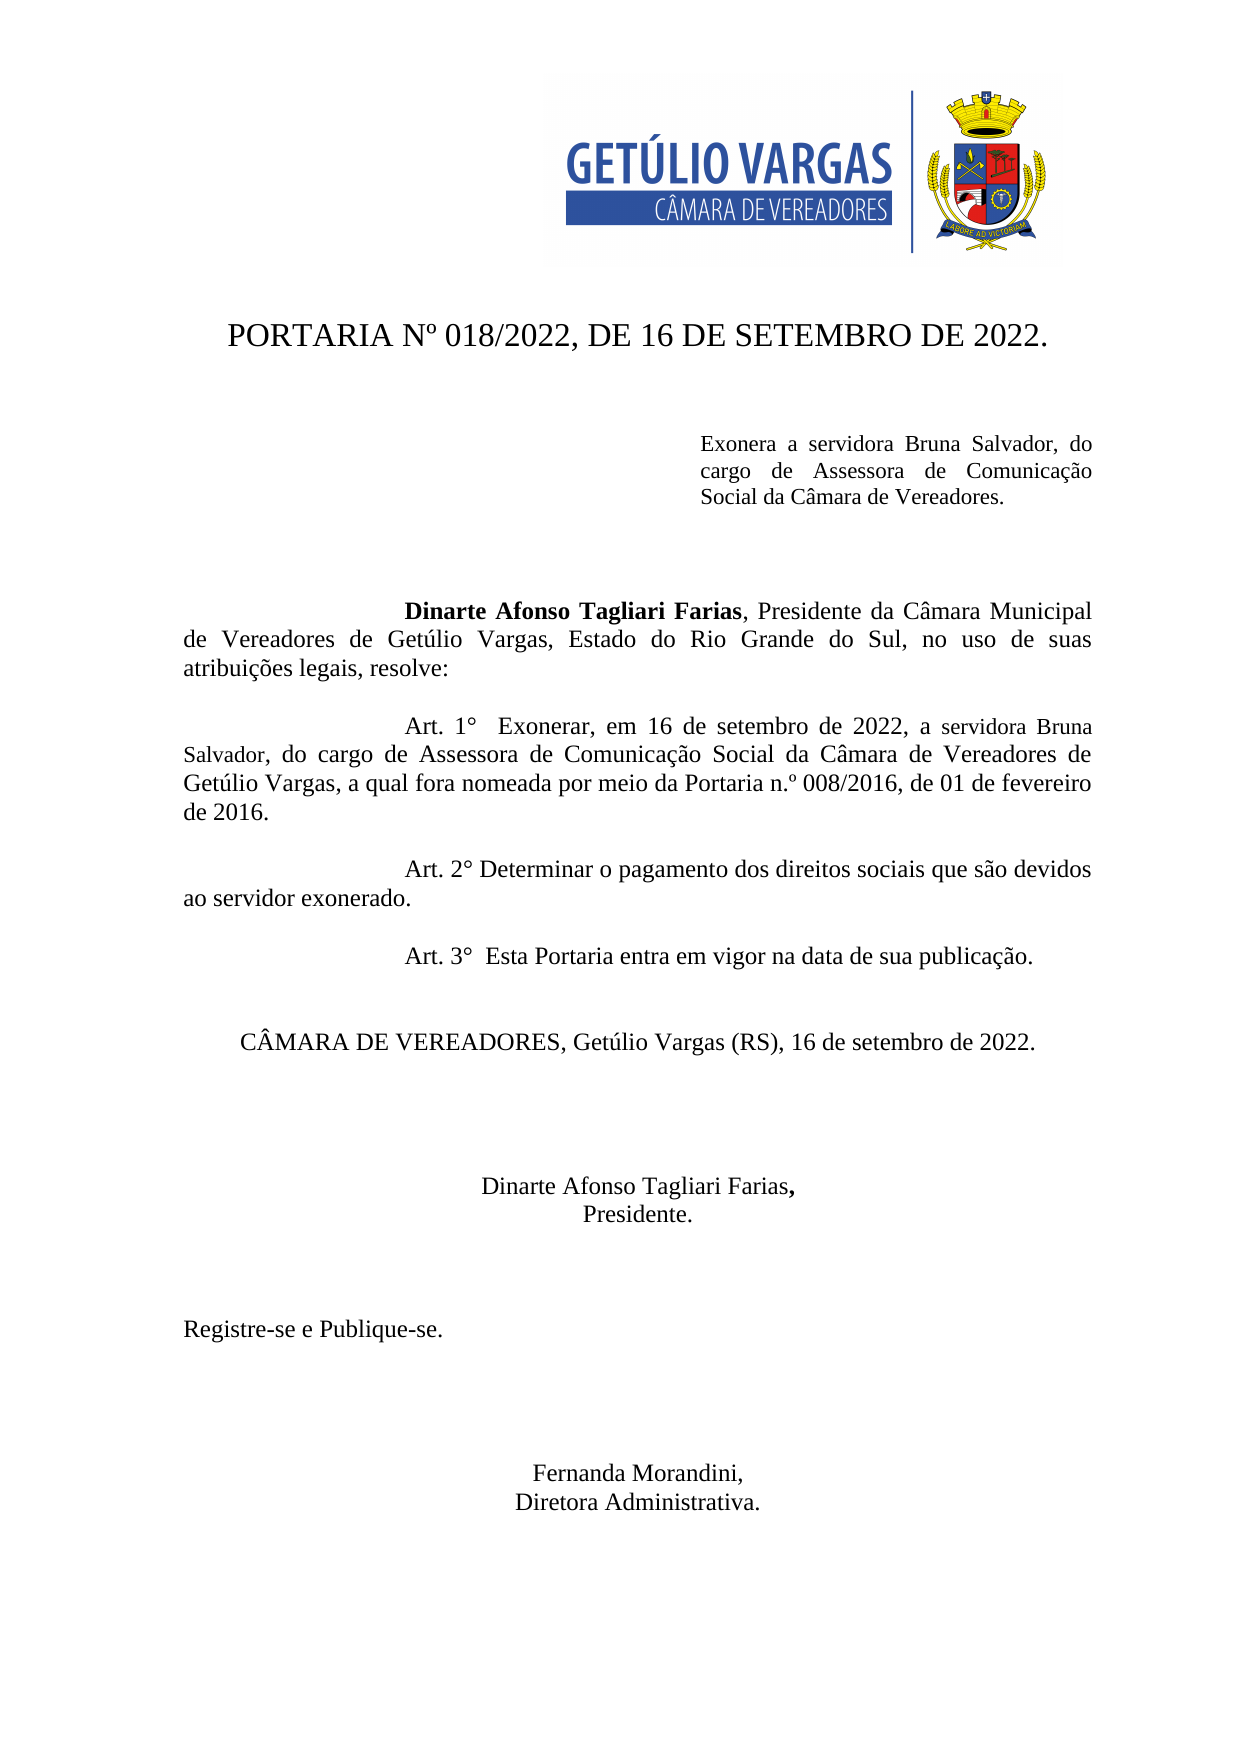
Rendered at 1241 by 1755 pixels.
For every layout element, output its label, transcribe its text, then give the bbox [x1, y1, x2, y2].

text Presidente. [183, 1199, 1093, 1228]
text Dinarte Afonso Tagliari Farias, Presidente da Câmara Municipal de Vereadores de Getúlio Vargas, Estado do Rio Grande do Sul, no uso de suas atribuições legais, resolve: [183, 596, 1093, 682]
text PORTARIA Nº 018/2022, DE 16 DE SETEMBRO DE 2022. [183, 316, 1093, 354]
text CÂMARA DE VEREADORES, Getúlio Vargas (RS), 16 de setembro de 2022. [183, 1027, 1093, 1056]
text Art. 3° Esta Portaria entra em vigor na data de sua publicação. [183, 941, 1093, 969]
text Registre-se e Publique-se. [183, 1314, 1093, 1343]
text Art. 2° Determinar o pagamento dos direitos sociais que são devidos ao servidor exonerado. [183, 854, 1093, 912]
text Exonera a servidora Bruna Salvador, do cargo de Assessora de Comunicação Social da Câmara de Vereadores. [700, 431, 1093, 509]
text Fernanda Morandini, [183, 1458, 1093, 1487]
text Dinarte Afonso Tagliari Farias, [183, 1171, 1093, 1199]
text Diretora Administrativa. [183, 1487, 1093, 1516]
text Art. 1° Exonerar, em 16 de setembro de 2022, a servidora Bruna Salvador, do cargo de Assessora de Comunicação Social da Câmara de Vereadores de Getúlio Vargas, a qual fora nomeada por meio da Portaria n.º 008/2016, de 01 de fevereiro de 2016. [183, 711, 1093, 826]
